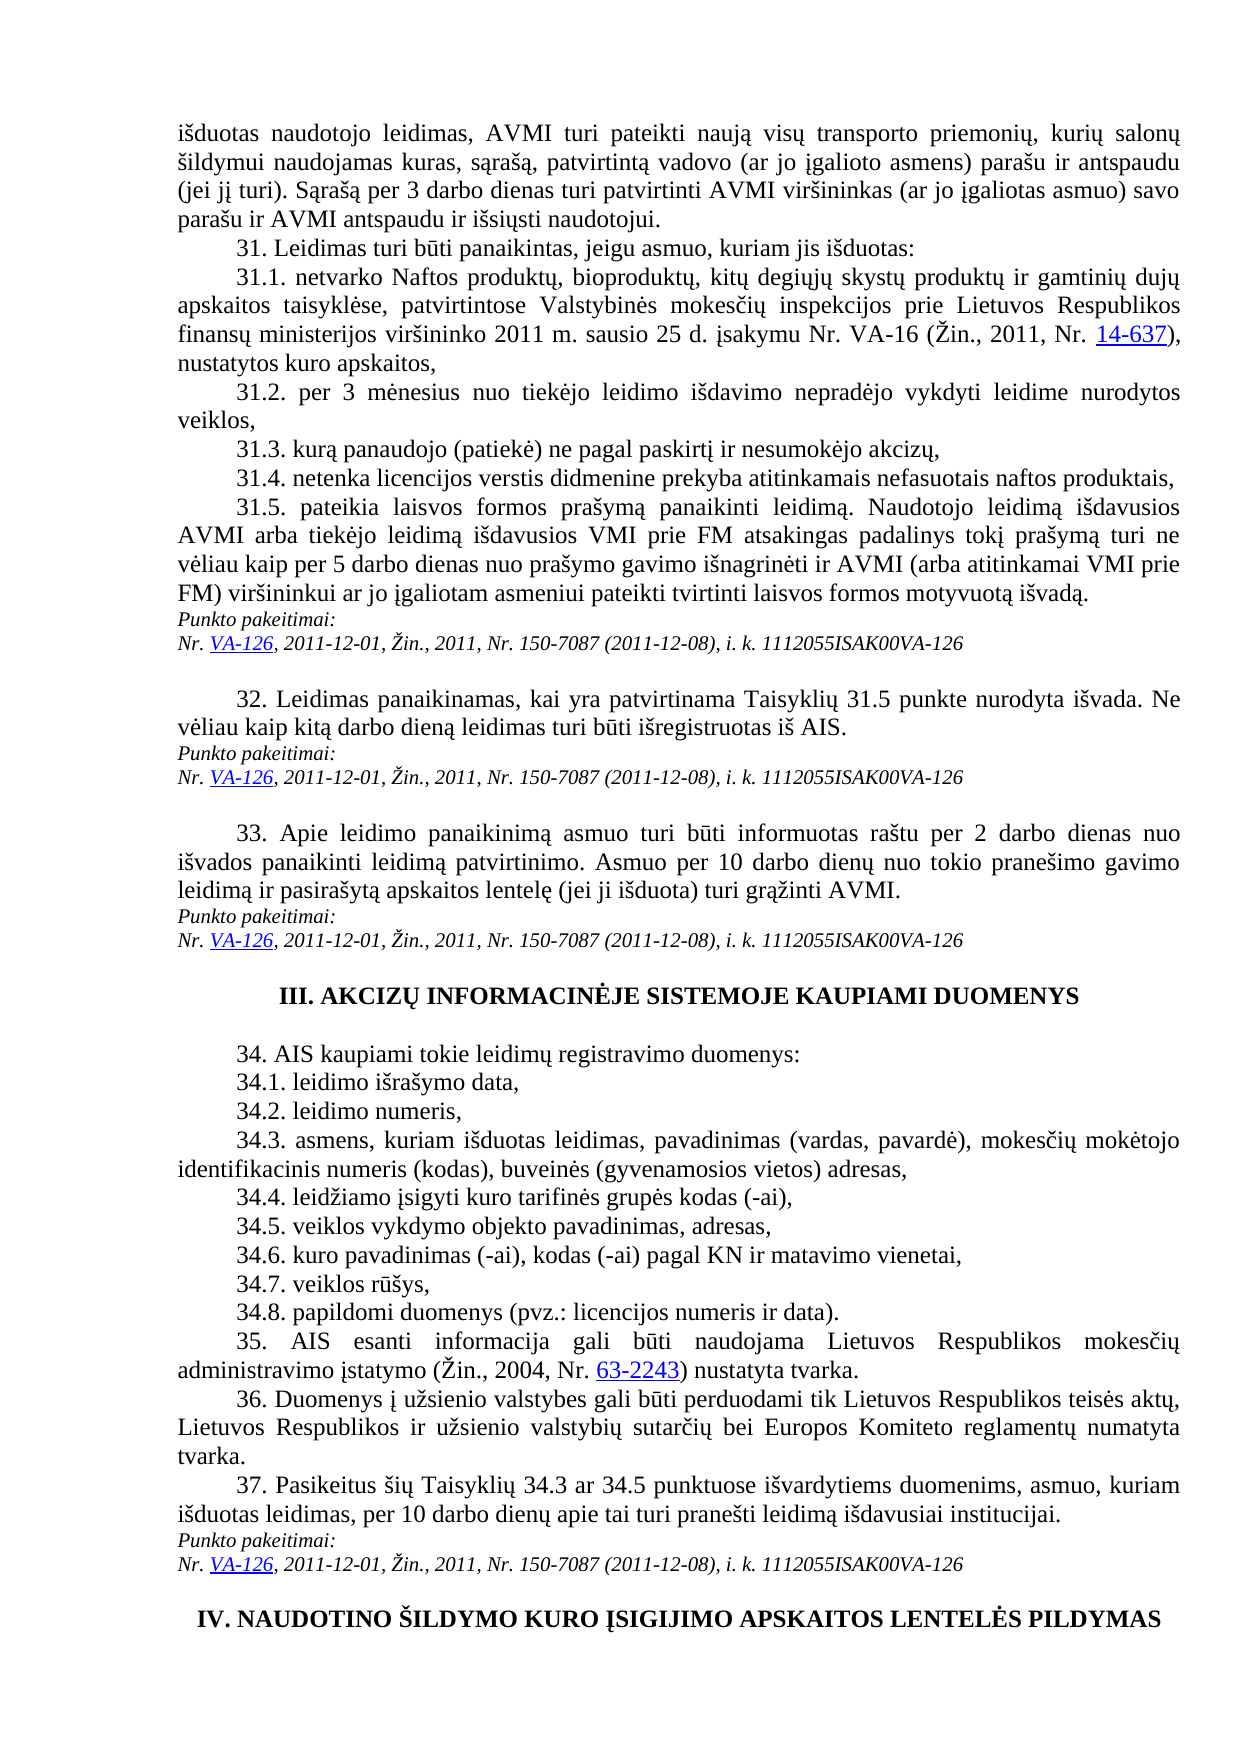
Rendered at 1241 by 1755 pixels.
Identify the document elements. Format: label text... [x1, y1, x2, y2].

text 34.3. asmens, kuriam išduotas leidimas, pavadinimas (vardas, pavardė), mokesčių mokėtojo identifikacinis numeris (kodas), buveinės (gyvenamosios vietos) adresas, [177, 1125, 1181, 1182]
text 31.3. kurą panaudojo (patiekė) ne pagal paskirtį ir nesumokėjo akcizų, [177, 434, 1181, 463]
text 31.2. per 3 mėnesius nuo tiekėjo leidimo išdavimo nepradėjo vykdyti leidime nurodytos veiklos, [177, 377, 1181, 434]
text 37. Pasikeitus šių Taisyklių 34.3 ar 34.5 punktuose išvardytiems duomenims, asmuo, kuriam išduotas leidimas, per 10 darbo dienų apie tai turi pranešti leidimą išdavusiai institucijai. [177, 1470, 1181, 1527]
text Nr. VA-126, 2011-12-01, Žin., 2011, Nr. 150-7087 (2011-12-08), i. k. 1112055ISAK00VA-126 [177, 928, 1181, 952]
text išduotas naudotojo leidimas, AVMI turi pateikti naują visų transporto priemonių, kurių salonų šildymui naudojamas kuras, sąrašą, patvirtintą vadovo (ar jo įgalioto asmens) parašu ir antspaudu (jei jį turi). Sąrašą per 3 darbo dienas turi patvirtinti AVMI viršininkas (ar jo įgaliotas asmuo) savo parašu ir AVMI antspaudu ir išsiųsti naudotojui. [177, 118, 1181, 233]
text Nr. VA-126, 2011-12-01, Žin., 2011, Nr. 150-7087 (2011-12-08), i. k. 1112055ISAK00VA-126 [177, 765, 1181, 789]
text 35. AIS esanti informacija gali būti naudojama Lietuvos Respublikos mokesčių administravimo įstatymo (Žin., 2004, Nr. 63-2243) nustatyta tvarka. [177, 1326, 1181, 1384]
text 34.8. papildomi duomenys (pvz.: licencijos numeris ir data). [177, 1297, 1181, 1326]
text 34.5. veiklos vykdymo objekto pavadinimas, adresas, [177, 1211, 1181, 1240]
text IV. NAUDOTINO ŠILDYMO KURO ĮSIGIJIMO APSKAITOS LENTELĖS PILDYMAS [177, 1604, 1181, 1633]
text 34.2. leidimo numeris, [177, 1096, 1181, 1125]
text Punkto pakeitimai: [177, 1527, 1181, 1552]
text 31.1. netvarko Naftos produktų, bioproduktų, kitų degiųjų skystų produktų ir gamtinių dujų apskaitos taisyklėse, patvirtintose Valstybinės mokesčių inspekcijos prie Lietuvos Respublikos finansų ministerijos viršininko 2011 m. sausio 25 d. įsakymu Nr. VA-16 (Žin., 2011, Nr. 14-637), nustatytos kuro apskaitos, [177, 262, 1181, 377]
text Nr. VA-126, 2011-12-01, Žin., 2011, Nr. 150-7087 (2011-12-08), i. k. 1112055ISAK00VA-126 [177, 1552, 1181, 1576]
text 31.4. netenka licencijos verstis didmenine prekyba atitinkamais nefasuotais naftos produktais, [177, 463, 1181, 492]
text 34.4. leidžiamo įsigyti kuro tarifinės grupės kodas (-ai), [177, 1182, 1181, 1211]
text Punkto pakeitimai: [177, 904, 1181, 928]
text 34.1. leidimo išrašymo data, [177, 1067, 1181, 1096]
text 36. Duomenys į užsienio valstybes gali būti perduodami tik Lietuvos Respublikos teisės aktų, Lietuvos Respublikos ir užsienio valstybių sutarčių bei Europos Komiteto reglamentų numatyta tvarka. [177, 1384, 1181, 1470]
text 31.5. pateikia laisvos formos prašymą panaikinti leidimą. Naudotojo leidimą išdavusios AVMI arba tiekėjo leidimą išdavusios VMI prie FM atsakingas padalinys tokį prašymą turi ne vėliau kaip per 5 darbo dienas nuo prašymo gavimo išnagrinėti ir AVMI (arba atitinkamai VMI prie FM) viršininkui ar jo įgaliotam asmeniui pateikti tvirtinti laisvos formos motyvuotą išvadą. [177, 492, 1181, 607]
text 33. Apie leidimo panaikinimą asmuo turi būti informuotas raštu per 2 darbo dienas nuo išvados panaikinti leidimą patvirtinimo. Asmuo per 10 darbo dienų nuo tokio pranešimo gavimo leidimą ir pasirašytą apskaitos lentelę (jei ji išduota) turi grąžinti AVMI. [177, 818, 1181, 904]
text Nr. VA-126, 2011-12-01, Žin., 2011, Nr. 150-7087 (2011-12-08), i. k. 1112055ISAK00VA-126 [177, 631, 1181, 655]
text 34. AIS kaupiami tokie leidimų registravimo duomenys: [177, 1039, 1181, 1067]
text 31. Leidimas turi būti panaikintas, jeigu asmuo, kuriam jis išduotas: [177, 233, 1181, 262]
text Punkto pakeitimai: [177, 741, 1181, 765]
text Punkto pakeitimai: [177, 607, 1181, 631]
text 34.7. veiklos rūšys, [177, 1269, 1181, 1297]
text III. AKCIZŲ INFORMACINĖJE SISTEMOJE KAUPIAMI DUOMENYS [177, 981, 1181, 1010]
text 34.6. kuro pavadinimas (-ai), kodas (-ai) pagal KN ir matavimo vienetai, [177, 1240, 1181, 1269]
text 32. Leidimas panaikinamas, kai yra patvirtinama Taisyklių 31.5 punkte nurodyta išvada. Ne vėliau kaip kitą darbo dieną leidimas turi būti išregistruotas iš AIS. [177, 684, 1181, 741]
